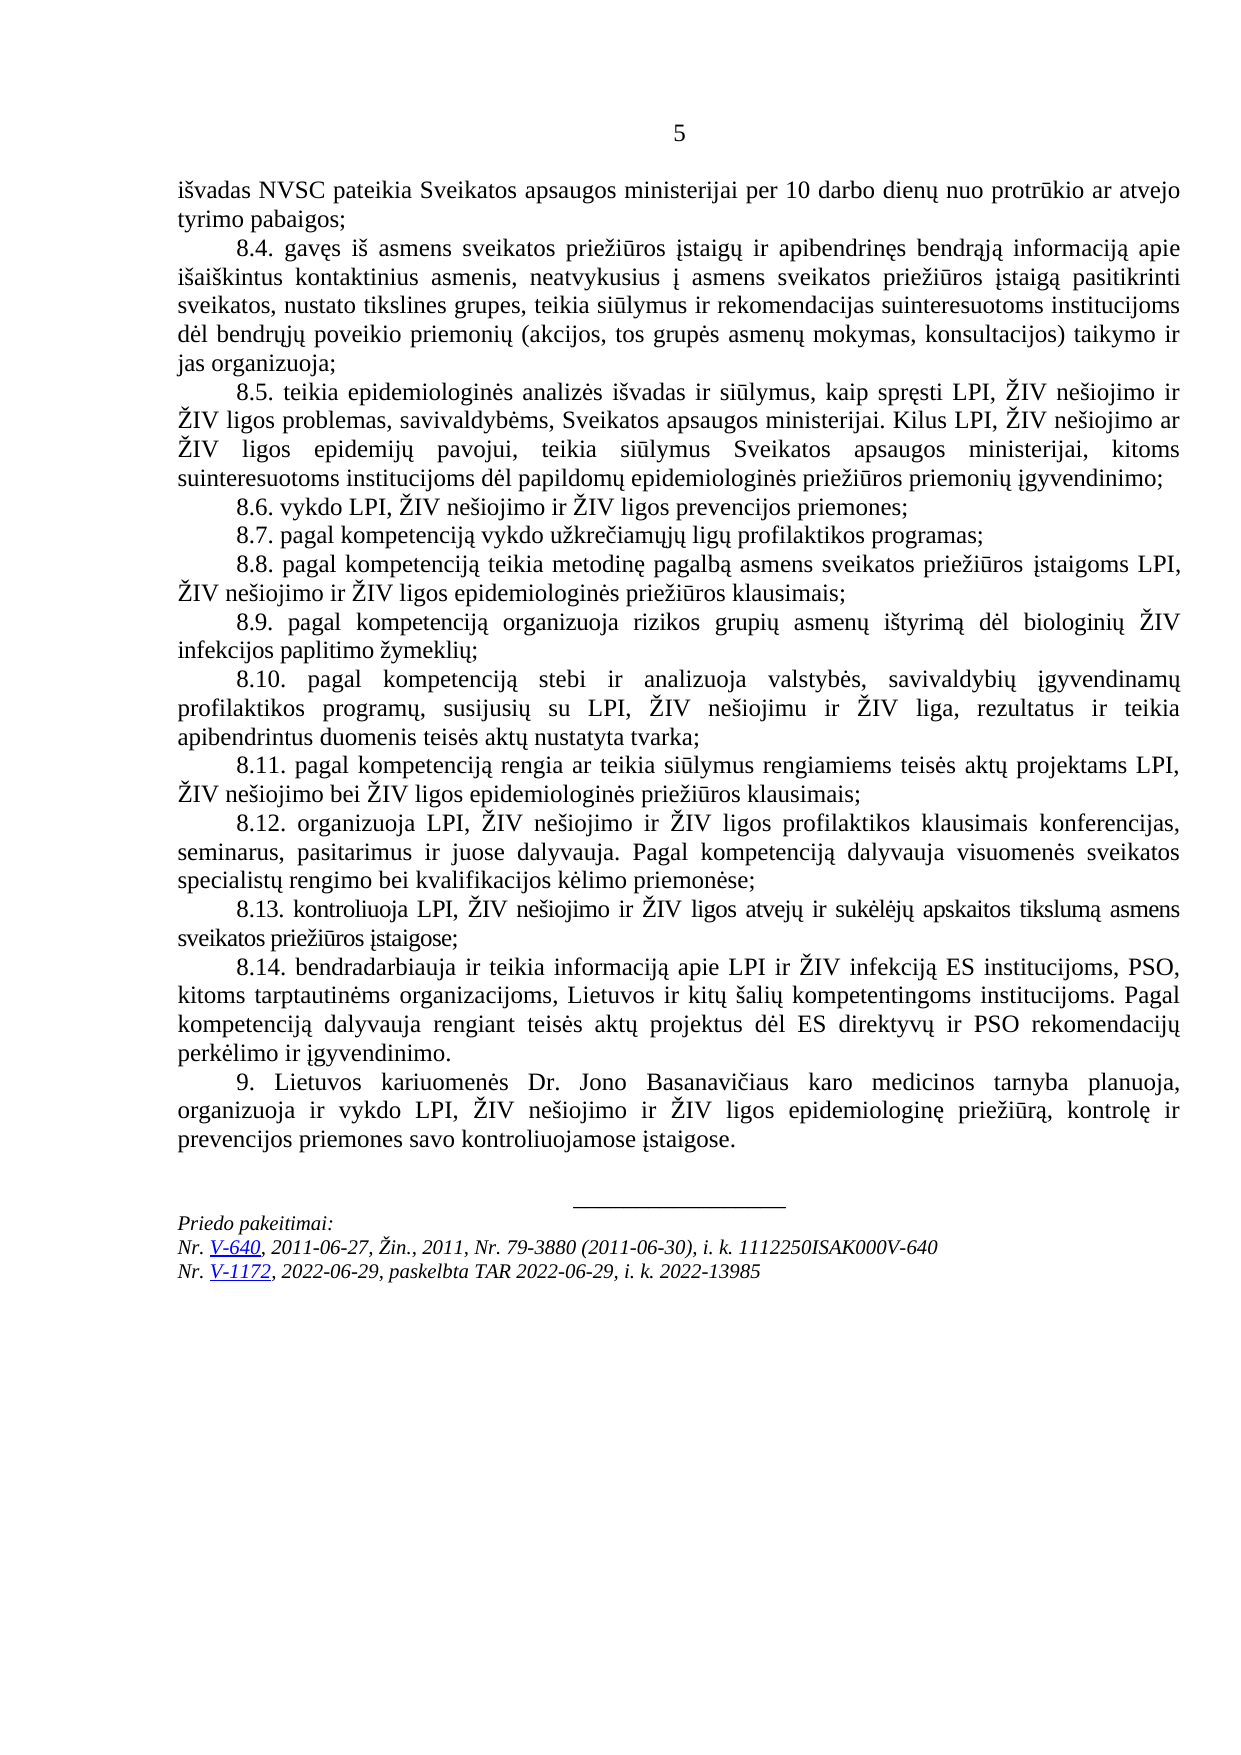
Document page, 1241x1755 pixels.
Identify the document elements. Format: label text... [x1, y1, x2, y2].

text 8.8. pagal kompetenciją teikia metodinę pagalbą asmens sveikatos priežiūros įstaigoms LPI, ŽIV nešiojimo ir ŽIV ligos epidemiologinės priežiūros klausimais; [177, 549, 1181, 607]
text 8.9. pagal kompetenciją organizuoja rizikos grupių asmenų ištyrimą dėl biologinių ŽIV infekcijos paplitimo žymeklių; [177, 607, 1181, 664]
text Priedo pakeitimai: [177, 1211, 1181, 1235]
text 9. Lietuvos kariuomenės Dr. Jono Basanavičiaus karo medicinos tarnyba planuoja, organizuoja ir vykdo LPI, ŽIV nešiojimo ir ŽIV ligos epidemiologinę priežiūrą, kontrolę ir prevencijos priemones savo kontroliuojamose įstaigose. [177, 1067, 1181, 1153]
text 8.12. organizuoja LPI, ŽIV nešiojimo ir ŽIV ligos profilaktikos klausimais konferencijas, seminarus, pasitarimus ir juose dalyvauja. Pagal kompetenciją dalyvauja visuomenės sveikatos specialistų rengimo bei kvalifikacijos kėlimo priemonėse; [177, 808, 1181, 894]
text 8.11. pagal kompetenciją rengia ar teikia siūlymus rengiamiems teisės aktų projektams LPI, ŽIV nešiojimo bei ŽIV ligos epidemiologinės priežiūros klausimais; [177, 751, 1181, 808]
text 8.7. pagal kompetenciją vykdo užkrečiamųjų ligų profilaktikos programas; [177, 521, 1181, 549]
text 8.4. gavęs iš asmens sveikatos priežiūros įstaigų ir apibendrinęs bendrąją informaciją apie išaiškintus kontaktinius asmenis, neatvykusius į asmens sveikatos priežiūros įstaigą pasitikrinti sveikatos, nustato tikslines grupes, teikia siūlymus ir rekomendacijas suinteresuotoms institucijoms dėl bendrųjų poveikio priemonių (akcijos, tos grupės asmenų mokymas, konsultacijos) taikymo ir jas organizuoja; [177, 233, 1181, 377]
text _________________ [177, 1182, 1181, 1211]
text Nr. V-1172, 2022-06-29, paskelbta TAR 2022-06-29, i. k. 2022-13985 [177, 1259, 1181, 1283]
text 8.14. bendradarbiauja ir teikia informaciją apie LPI ir ŽIV infekciją ES institucijoms, PSO, kitoms tarptautinėms organizacijoms, Lietuvos ir kitų šalių kompetentingoms institucijoms. Pagal kompetenciją dalyvauja rengiant teisės aktų projektus dėl ES direktyvų ir PSO rekomendacijų perkėlimo ir įgyvendinimo. [177, 952, 1181, 1067]
text 8.13. kontroliuoja LPI, ŽIV nešiojimo ir ŽIV ligos atvejų ir sukėlėjų apskaitos tikslumą asmens sveikatos priežiūros įstaigose; [177, 894, 1181, 952]
text išvadas NVSC pateikia Sveikatos apsaugos ministerijai per 10 darbo dienų nuo protrūkio ar atvejo tyrimo pabaigos; [177, 176, 1181, 233]
text 8.6. vykdo LPI, ŽIV nešiojimo ir ŽIV ligos prevencijos priemones; [177, 492, 1181, 521]
text Nr. V-640, 2011-06-27, Žin., 2011, Nr. 79-3880 (2011-06-30), i. k. 1112250ISAK000V-640 [177, 1235, 1181, 1259]
text 8.10. pagal kompetenciją stebi ir analizuoja valstybės, savivaldybių įgyvendinamų profilaktikos programų, susijusių su LPI, ŽIV nešiojimu ir ŽIV liga, rezultatus ir teikia apibendrintus duomenis teisės aktų nustatyta tvarka; [177, 664, 1181, 751]
text 8.5. teikia epidemiologinės analizės išvadas ir siūlymus, kaip spręsti LPI, ŽIV nešiojimo ir ŽIV ligos problemas, savivaldybėms, Sveikatos apsaugos ministerijai. Kilus LPI, ŽIV nešiojimo ar ŽIV ligos epidemijų pavojui, teikia siūlymus Sveikatos apsaugos ministerijai, kitoms suinteresuotoms institucijoms dėl papildomų epidemiologinės priežiūros priemonių įgyvendinimo; [177, 377, 1181, 492]
